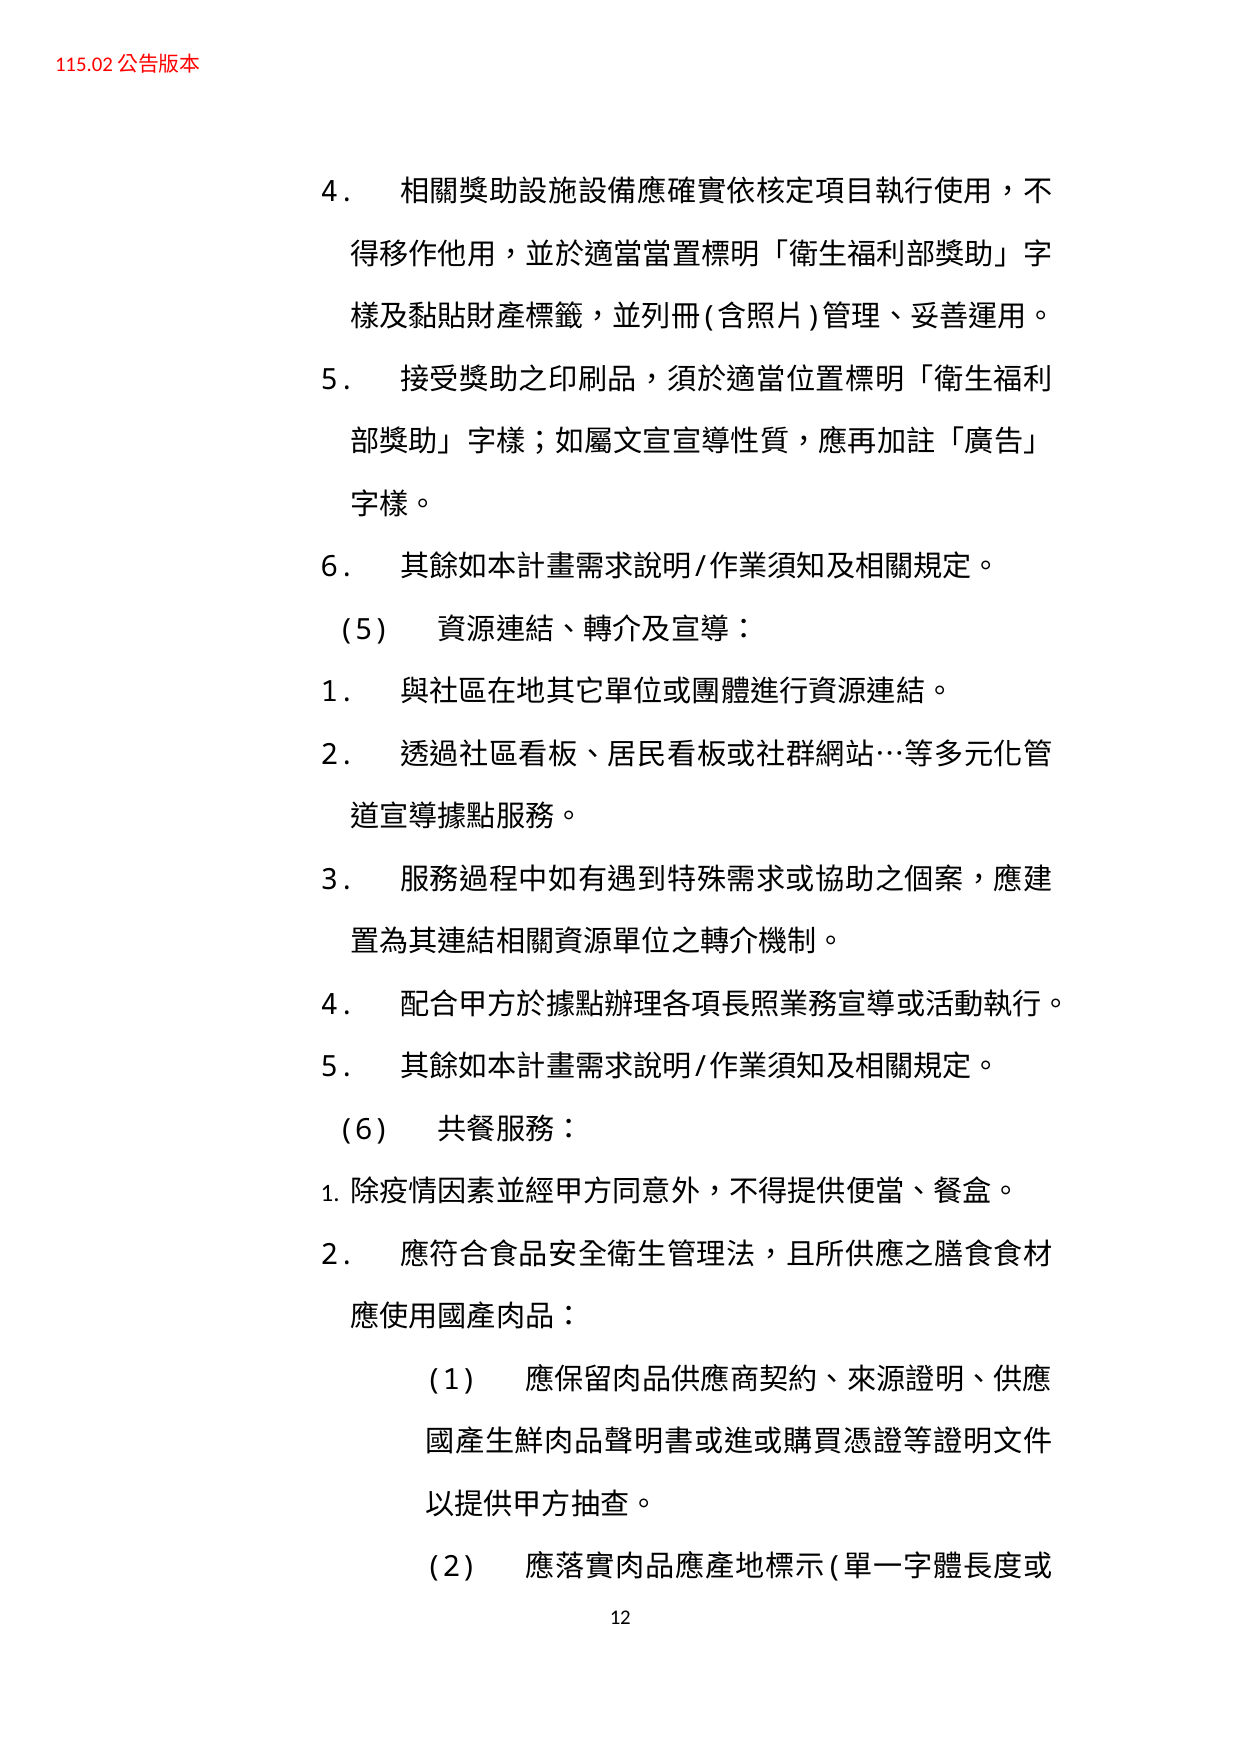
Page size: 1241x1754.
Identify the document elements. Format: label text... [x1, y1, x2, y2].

list 資源連結、轉介及宣導： [337, 585, 1053, 647]
list 與社區在地其它單位或團體進行資源連結。 [320, 647, 1053, 710]
list 其餘如本計畫需求說明/作業須知及相關規定。 [320, 1022, 1053, 1085]
list 相關獎助設施設備應確實依核定項目執行使用，不得移作他用，並於適當當置標明「衛生福利部獎助」字樣及黏貼財產標籤，並列冊(含照片)管理、妥善運用。 [320, 147, 1053, 335]
list 服務過程中如有遇到特殊需求或協助之個案，應建置為其連結相關資源單位之轉介機制。 [320, 835, 1053, 960]
list 其餘如本計畫需求說明/作業須知及相關規定。 [320, 522, 1053, 585]
list 接受獎助之印刷品，須於適當位置標明「衛生福利部獎助」字樣；如屬文宣宣導性質，應再加註「廣告」字樣。 [320, 335, 1053, 522]
list 應保留肉品供應商契約、來源證明、供應國產生鮮肉品聲明書或進或購買憑證等證明文件，以提供甲方抽查。 [425, 1335, 1053, 1522]
list 應落實肉品應產地標示(單一字體長度或 [425, 1522, 1053, 1585]
list 應符合食品安全衛生管理法，且所供應之膳食食材應使用國產肉品： [320, 1210, 1053, 1335]
list 配合甲方於據點辦理各項長照業務宣導或活動執行。 [320, 960, 1053, 1022]
list 共餐服務： [337, 1085, 1053, 1147]
list 透過社區看板、居民看板或社群網站…等多元化管道宣導據點服務。 [320, 710, 1053, 835]
list 除疫情因素並經甲方同意外，不得提供便當、餐盒。 [320, 1147, 1053, 1210]
